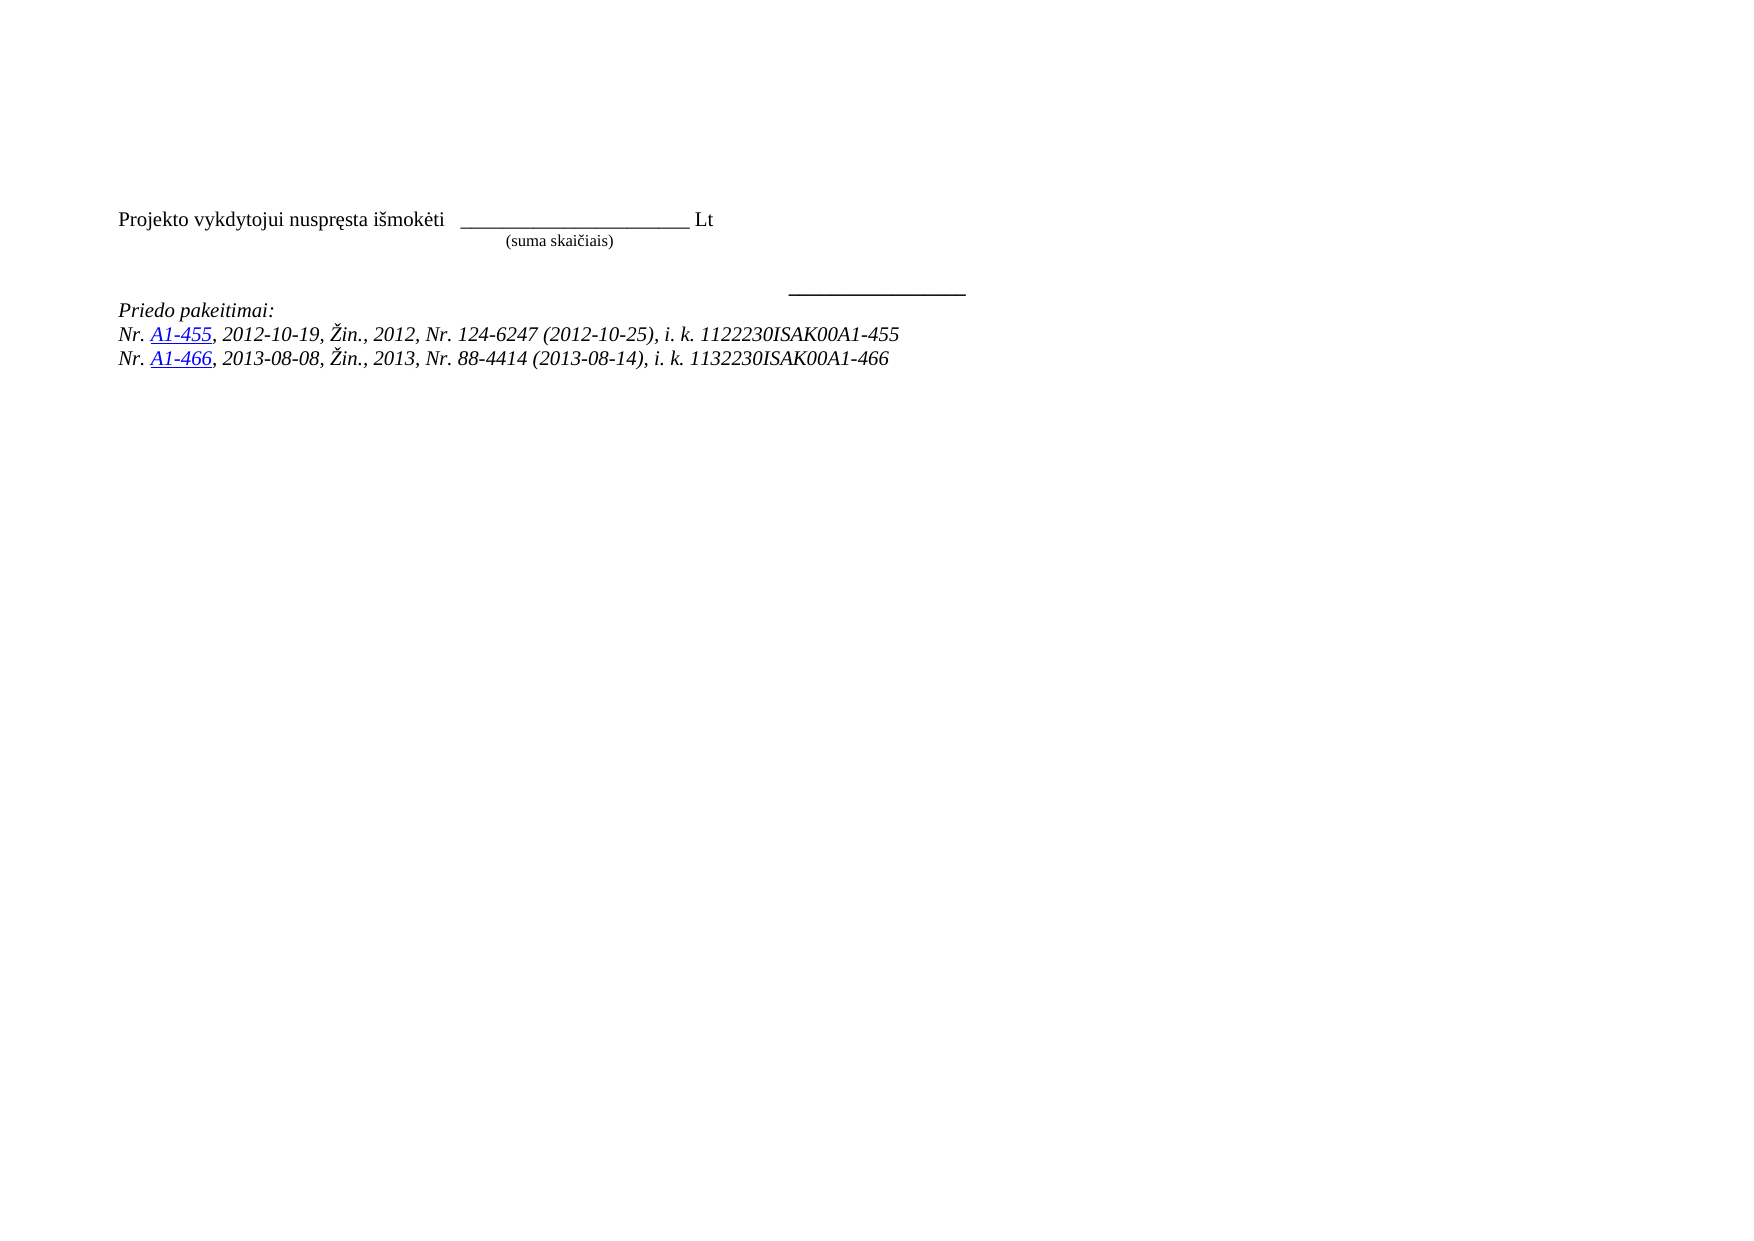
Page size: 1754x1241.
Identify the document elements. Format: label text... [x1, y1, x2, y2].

text Priedo pakeitimai: [118, 298, 1636, 322]
text Projekto vykdytojui nuspręsta išmokėti ______________________ Lt [118, 207, 1636, 231]
text Nr. A1-466, 2013-08-08, Žin., 2013, Nr. 88-4414 (2013-08-14), i. k. 1132230ISAK00A1-466 [118, 346, 1636, 370]
text Nr. A1-455, 2012-10-19, Žin., 2012, Nr. 124-6247 (2012-10-25), i. k. 1122230ISAK00A1-455 [118, 322, 1636, 346]
text (suma skaičiais) [506, 231, 1636, 250]
text _________________ [118, 274, 1636, 298]
